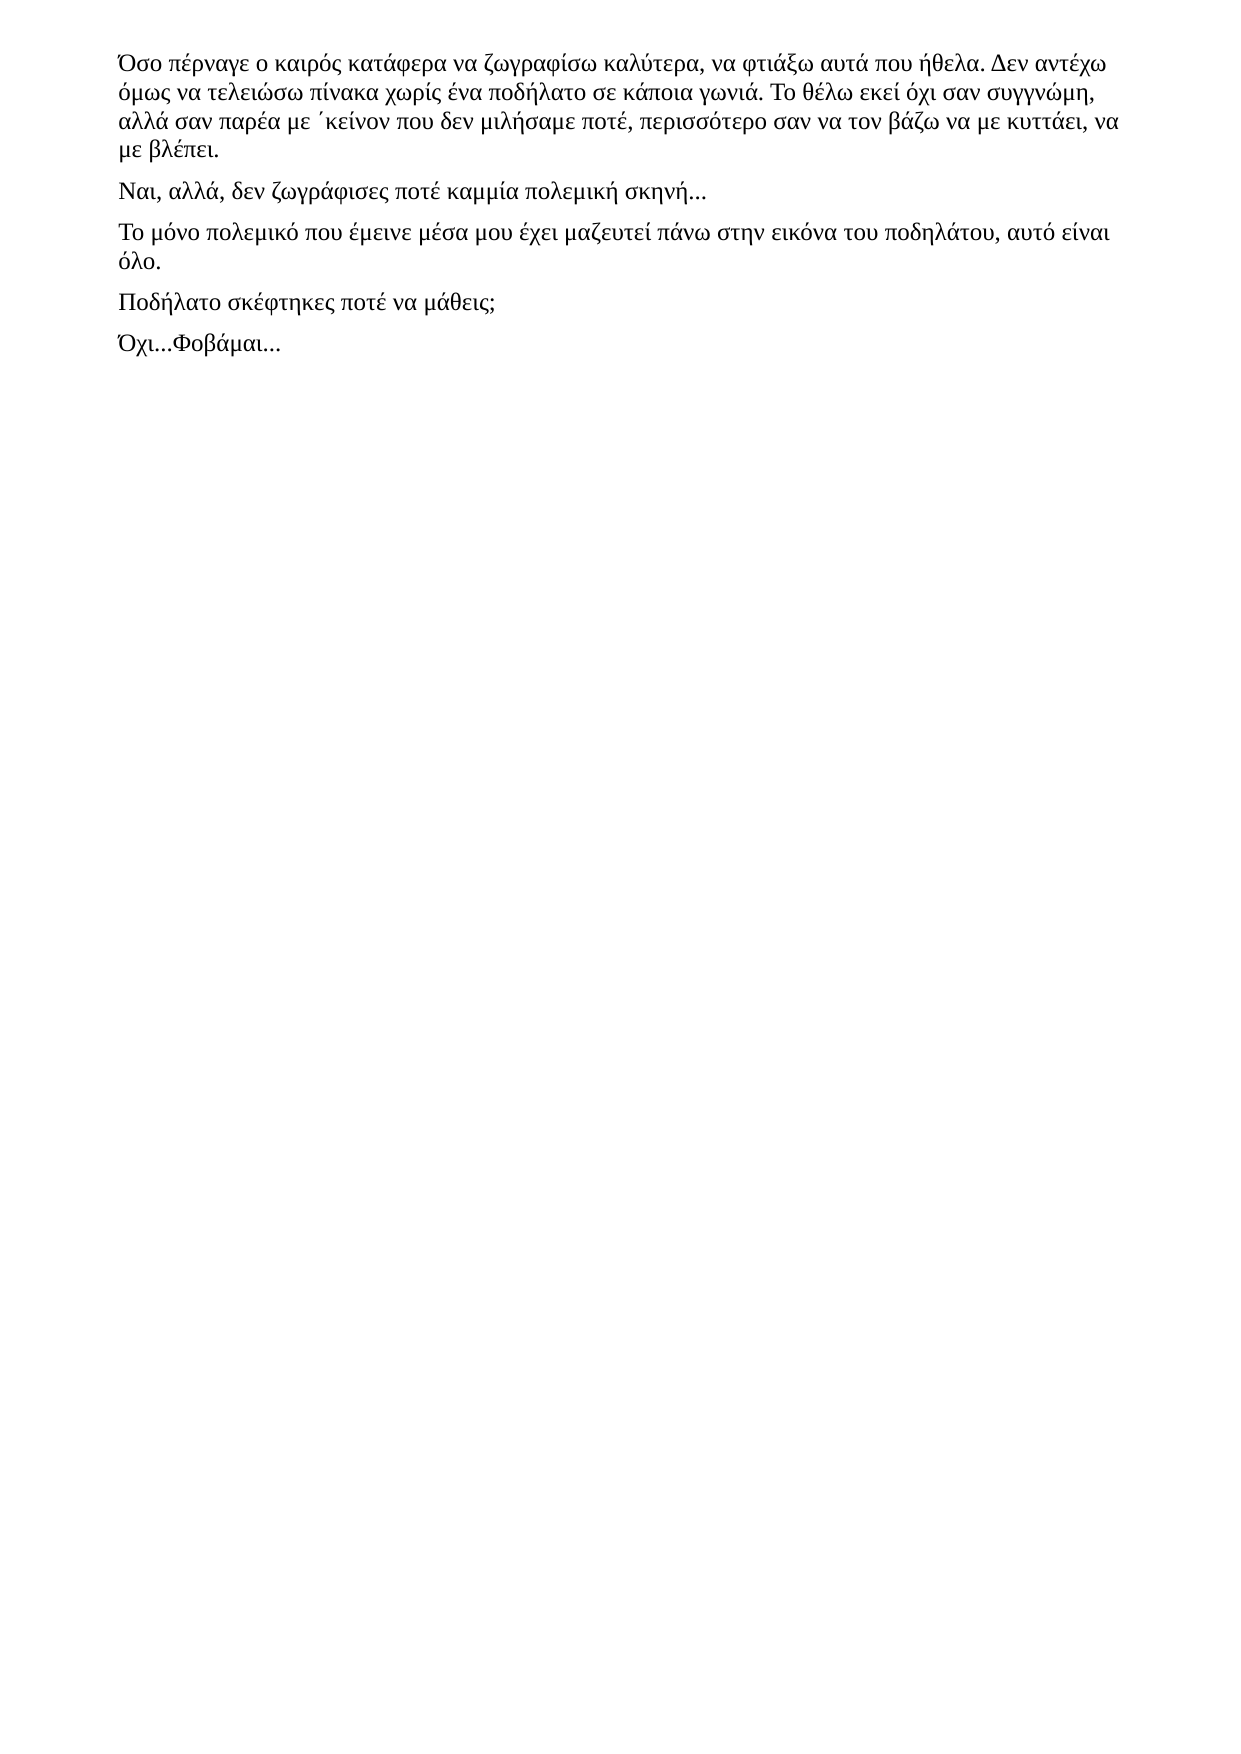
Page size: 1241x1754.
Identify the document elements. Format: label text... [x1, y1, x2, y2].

text Το μόνο πολεμικό που έμεινε μέσα μου έχει μαζευτεί πάνω στην εικόνα του ποδηλάτου, αυτό είναι όλο. [118, 217, 1122, 274]
text Ποδήλατο σκέφτηκες ποτέ να μάθεις; [118, 287, 1122, 316]
text Όσο πέρναγε ο καιρός κατάφερα να ζωγραφίσω καλύτερα, να φτιάξω αυτά που ήθελα. Δεν αντέχω όμως να τελειώσω πίνακα χωρίς ένα ποδήλατο σε κάποια γωνιά. Το θέλω εκεί όχι σαν συγγνώμη, αλλά σαν παρέα με ΄κείνον που δεν μιλήσαμε ποτέ, περισσότερο σαν να τον βάζω να με κυττάει, να με βλέπει. [118, 48, 1122, 163]
text Ναι, αλλά, δεν ζωγράφισες ποτέ καμμία πολεμική σκηνή... [118, 176, 1122, 204]
text Όχι...Φοβάμαι... [118, 328, 1122, 357]
